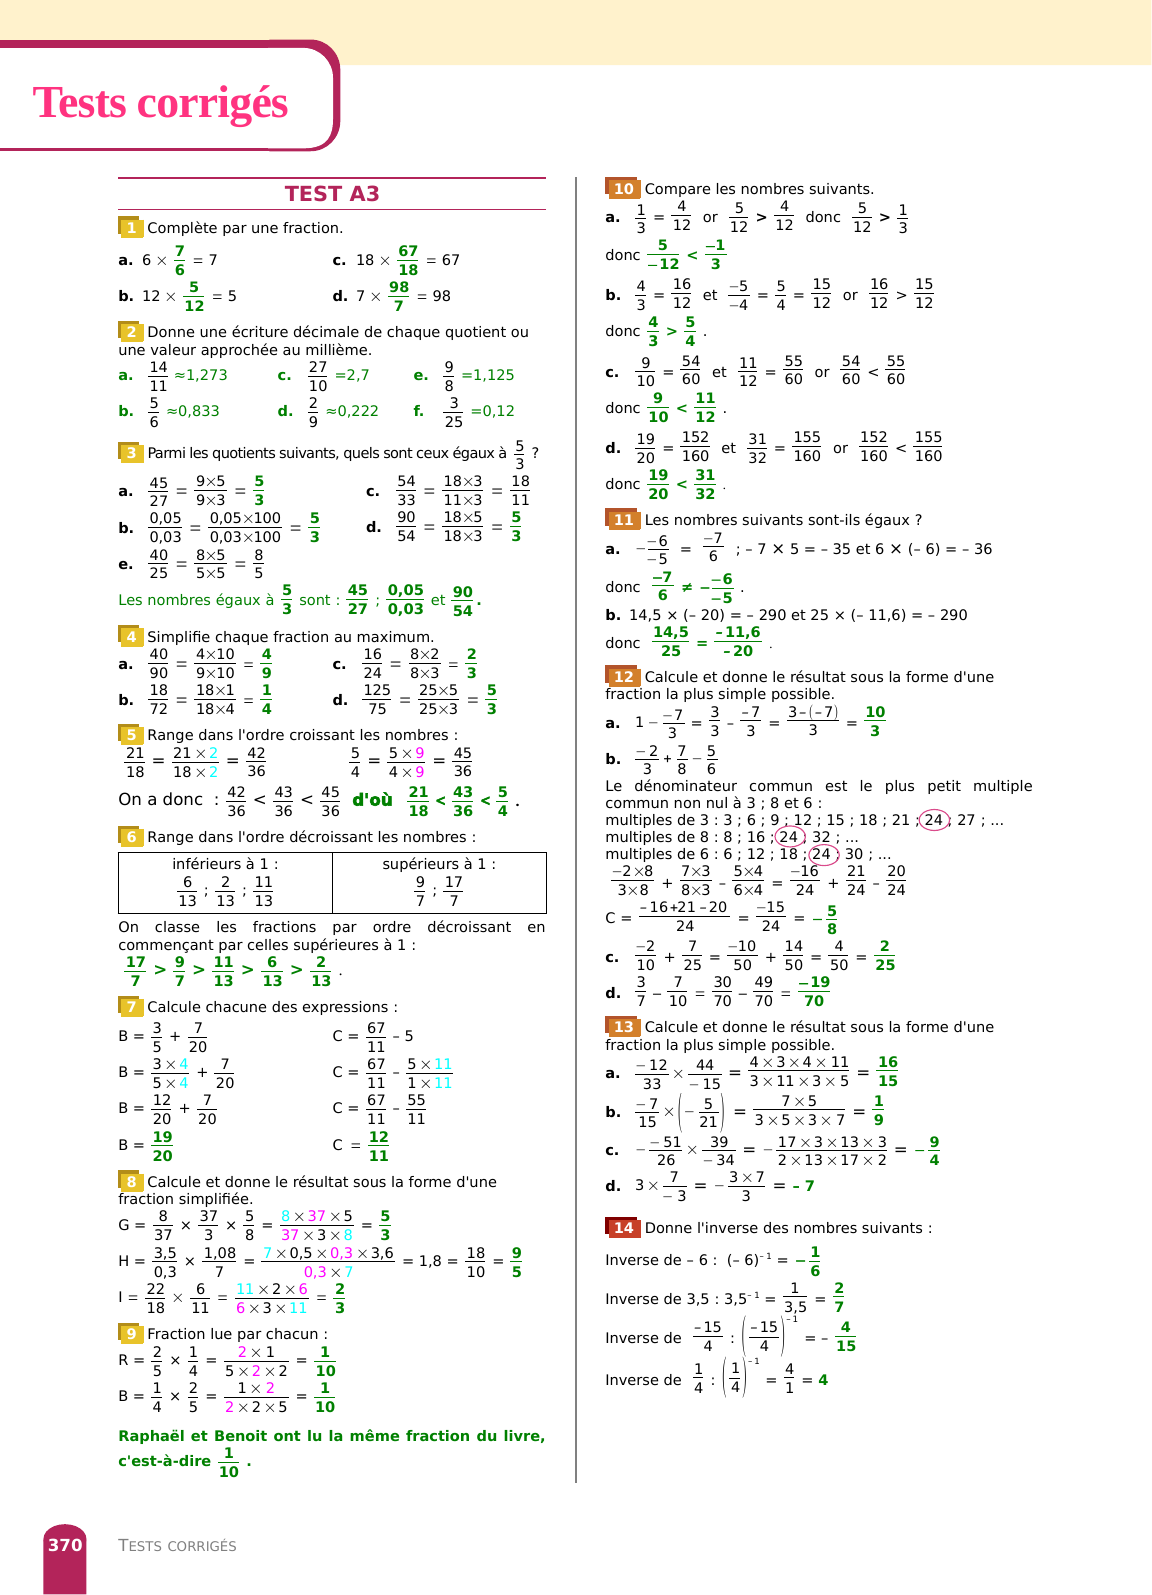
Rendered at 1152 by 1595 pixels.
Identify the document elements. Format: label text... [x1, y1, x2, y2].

list 30 ; ... [835, 846, 1033, 863]
list B = [118, 1128, 332, 1164]
list Inverse de 3,5 : 3,5– 1 == [605, 1279, 1033, 1315]
subtitle Donne l'inverse des nombres suivants : [637, 1217, 1033, 1237]
list Le dénominateur commun est le plus petit multiple commun non nul à 3 ; 8 et 6 : [605, 778, 1033, 812]
list C = [332, 1128, 546, 1164]
list == [118, 682, 332, 718]
subtitle Calcule chacune des expressions : [139, 996, 546, 1016]
list donc<. [605, 466, 1033, 502]
list == [366, 509, 546, 545]
list C =– [332, 1056, 546, 1092]
list = or > donc > [605, 198, 1033, 237]
list == [118, 510, 366, 546]
subtitle Calcule et donne le résultat sous la forme d'une fraction la plus simple possible. [605, 1016, 1033, 1053]
subtitle Calcule et donne le résultat sous la forme d'une fraction la plus simple possible. [605, 665, 1033, 703]
table_header inférieurs à 1 : ;; [119, 853, 332, 912]
list = ; – 7 × 5 = – 35 et 6 × (– 6) = – 36 donc ≠. [605, 529, 1033, 606]
subtitle Complète par une fraction. [139, 216, 546, 237]
subtitle Range dans l'ordre décroissant les nombres : [139, 826, 546, 846]
list 14,5 × (– 20) = – 290 et 25 × (– 11,6) = – 290 donc =. [605, 606, 1033, 659]
list 6 ×= 7 [118, 243, 332, 279]
subtitle Donne une écriture décimale de chaque quotient ou une valeur approchée au millième. [118, 321, 546, 358]
subtitle Fraction lue par chacun : [139, 1323, 546, 1343]
list >>>>. [118, 953, 546, 990]
list Raphaël et Benoit ont lu la même fraction du livre, c'est-à-dire. [118, 1428, 546, 1481]
list ; 32 ; ... [801, 829, 1033, 846]
list +–=+– [605, 863, 1033, 899]
list == – 7 [605, 1169, 1033, 1205]
list multiples de 3 : 3 ; 6 ; 9 ; 12 ; 15 ; 18 ; 21 ; [605, 812, 923, 829]
list = et = or < [605, 352, 1033, 390]
list ≈0,222 [277, 395, 413, 431]
subtitle Range dans l'ordre croissant les nombres : [118, 723, 546, 744]
list 7 ×= 98 [332, 279, 546, 315]
subtitle Compare les nombres suivants. [637, 177, 1033, 198]
list H =×== 1,8 == [118, 1244, 546, 1280]
list B =×== [118, 1379, 546, 1416]
list == [118, 646, 332, 682]
subtitle Parmi les quotients suivants, quels sont ceux égaux à? [118, 437, 546, 473]
list == [332, 646, 546, 682]
list On classe les fractions par ordre décroissant en commençant par celles supérieures à 1 : [118, 919, 546, 953]
list B =+ [118, 1019, 332, 1056]
list 24 [776, 829, 804, 846]
list == [118, 473, 366, 510]
list Inverse de := – [605, 1315, 1033, 1357]
list =2,7 [277, 358, 413, 395]
list == == [118, 744, 546, 781]
list 18 ×= 67 [332, 243, 546, 279]
list donc>. [605, 313, 1033, 349]
list == [366, 473, 546, 509]
list = et == or > [605, 276, 1033, 313]
table_header supérieurs à 1 : ; [333, 853, 546, 912]
list +=+== [605, 938, 1033, 974]
list ≈1,273 [118, 358, 277, 394]
list G =××== [118, 1208, 546, 1244]
list =–== [605, 703, 1033, 742]
list Inverse de – 6 : (– 6)– 1 = [605, 1243, 1033, 1279]
list donc<. [605, 390, 1033, 426]
list Les nombres égaux àsont :;et [118, 582, 546, 619]
list 24 [920, 812, 948, 829]
list ≈0,833 [118, 394, 277, 431]
subtitle Calcule et donne le résultat sous la forme d'une fraction simplifiée. [118, 1170, 546, 1208]
list multiples de 8 : 8 ; 16 ; [605, 829, 780, 846]
list C =– 5 [332, 1019, 546, 1056]
list Inverse de :== 4 [605, 1357, 1033, 1398]
list multiples de 6 : 6 ; 12 ; 18 ; [605, 846, 813, 863]
text C === [605, 899, 1033, 938]
text TEST A3 [118, 179, 546, 209]
text donc< [605, 237, 1033, 273]
subtitle Simplifie chaque fraction au maximum. [139, 625, 546, 646]
list C =– [332, 1092, 546, 1128]
list ; 27 ; ... [946, 812, 1033, 829]
list 24 ; [810, 846, 838, 863]
list R =×== [118, 1343, 546, 1379]
list =1,125 [413, 358, 546, 395]
list I =×== [118, 1280, 546, 1317]
list B =+ [118, 1056, 332, 1092]
list == [605, 1092, 1033, 1133]
subtitle Les nombres suivants sont-ils égaux ? [637, 508, 1033, 529]
list == [605, 1133, 1033, 1169]
list == [332, 682, 546, 718]
list On a donc : << d'où <<. [118, 783, 546, 820]
list –=–= [605, 974, 1033, 1010]
list 12 ×= 5 [118, 279, 332, 315]
list B =+ [118, 1092, 332, 1128]
list =0,12 [413, 395, 546, 431]
list == [605, 1053, 1033, 1092]
list = et = or < [605, 429, 1033, 466]
list == [118, 546, 546, 582]
